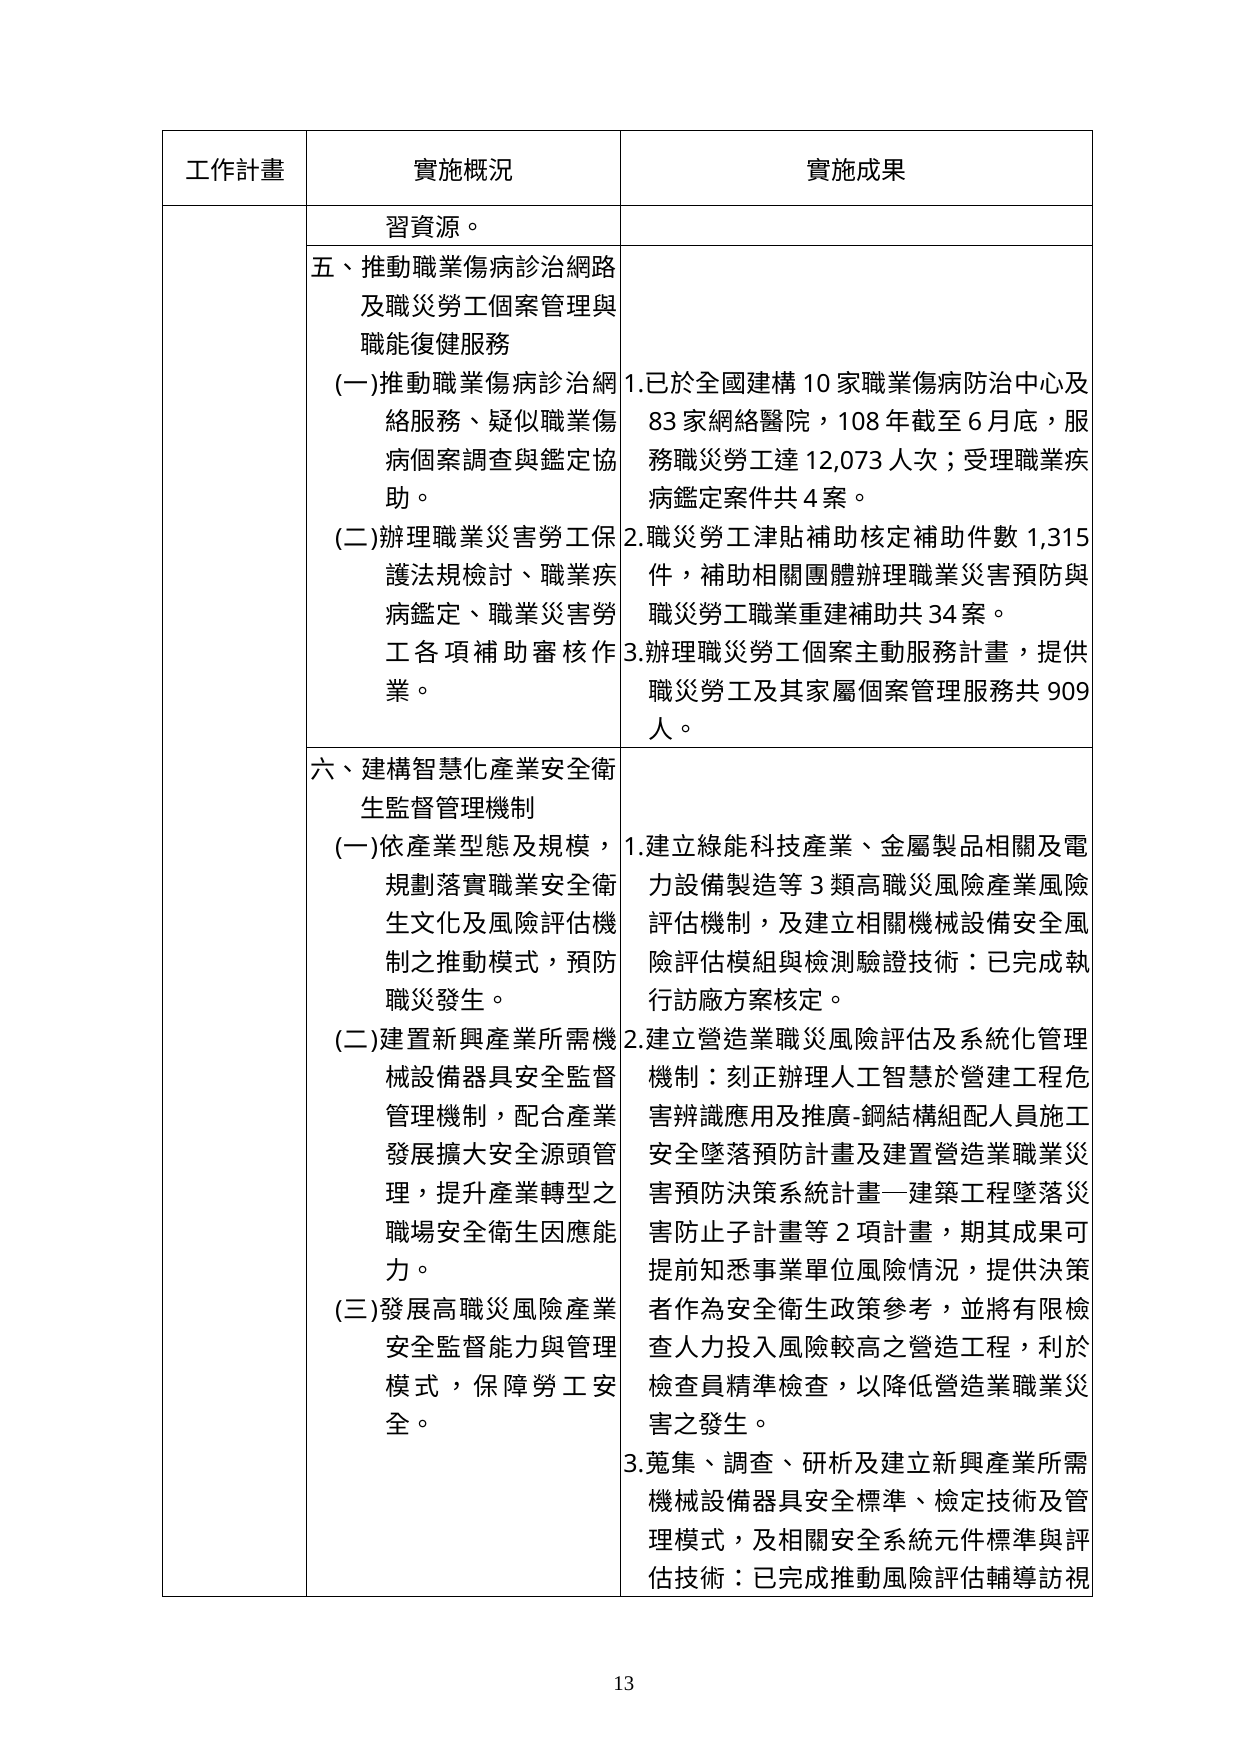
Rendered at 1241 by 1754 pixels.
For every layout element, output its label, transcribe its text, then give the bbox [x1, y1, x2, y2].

table_header 實施概況 [307, 131, 620, 205]
table_header 實施成果 [621, 131, 1092, 205]
table_header 工作計畫 [163, 131, 306, 205]
table_cell 習資源。 [307, 206, 620, 244]
table_cell 1.已於全國建構10家職業傷病防治中心及83家網絡醫院，108年截至6月底，服務職災勞工達12,073人次；受理職業疾病鑑定案件共4案。 2.職災勞工津貼補助核定補助件數1,315件，補助相關團體辦理職業災害預防與職災勞工職業重建補助共34案。 3.辦理職災勞工個案主動服務計畫，提供職災勞工及其家屬個案管理服務共909人。 [621, 246, 1092, 747]
table_cell 1.建立綠能科技產業、金屬製品相關及電力設備製造等3類高職災風險產業風險評估機制，及建立相關機械設備安全風險評估模組與檢測驗證技術：已完成執行訪廠方案核定。 2.建立營造業職災風險評估及系統化管理機制：刻正辦理人工智慧於營建工程危害辨識應用及推廣-鋼結構組配人員施工安全墜落預防計畫及建置營造業職業災害預防決策系統計畫─建築工程墜落災害防止子計畫等2項計畫，期其成果可提前知悉事業單位風險情況，提供決策者作為安全衛生政策參考，並將有限檢查人力投入風險較高之營造工程，利於檢查員精準檢查，以降低營造業職業災害之發生。 3.蒐集、調查、研析及建立新興產業所需機械設備器具安全標準、檢定技術及管理模式，及相關安全系統元件標準與評估技術：已完成推動風險評估輔導訪視 [621, 748, 1092, 1596]
table_cell 六、建構智慧化產業安全衛生監督管理機制 (一)依產業型態及規模，規劃落實職業安全衛生文化及風險評估機制之推動模式，預防職災發生。 (二)建置新興產業所需機械設備器具安全監督管理機制，配合產業發展擴大安全源頭管理，提升產業轉型之職場安全衛生因應能力。 (三)發展高職災風險產業安全監督能力與管理模式，保障勞工安全。 [307, 748, 620, 1596]
table_cell 五、推動職業傷病診治網路及職災勞工個案管理與職能復健服務 (一)推動職業傷病診治網絡服務、疑似職業傷病個案調查與鑑定協助。 (二)辦理職業災害勞工保護法規檢討、職業疾病鑑定、職業災害勞工各項補助審核作業。 [307, 246, 620, 747]
table_cell [621, 206, 1092, 244]
table_cell [163, 206, 306, 1596]
